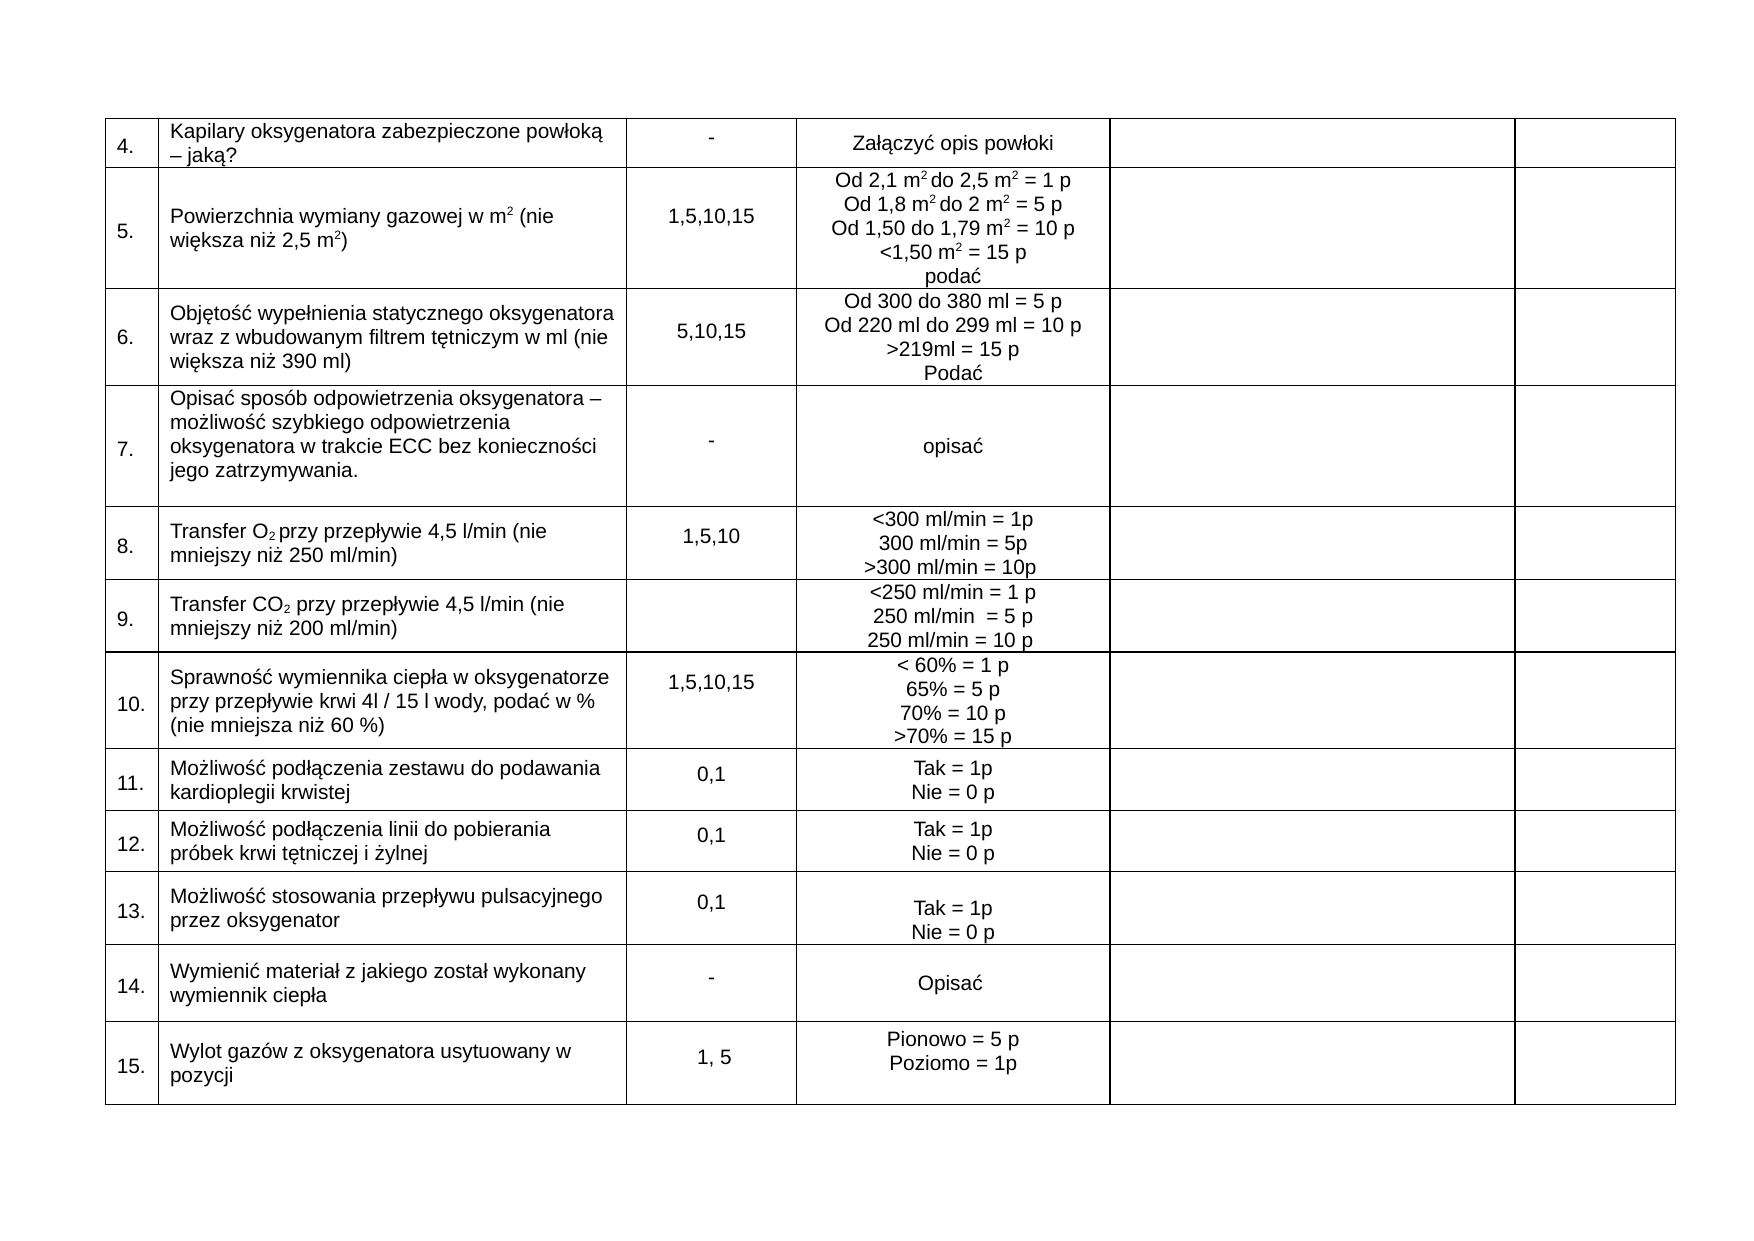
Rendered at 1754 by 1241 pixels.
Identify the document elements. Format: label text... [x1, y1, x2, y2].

table_cell Od 300 do 380 ml = 5 p Od 220 ml do 299 ml = 10 p >219ml = 15 p Podać [797, 289, 1109, 385]
table_cell 12. [106, 811, 158, 871]
table_cell 1,5,10 [627, 507, 796, 578]
table_cell [1516, 580, 1675, 651]
table_cell 15. [106, 1022, 158, 1104]
table_cell [1111, 749, 1514, 810]
table_cell [1516, 749, 1675, 810]
table_cell 1,5,10,15 [627, 168, 796, 288]
table_cell [1516, 119, 1675, 167]
table_cell <250 ml/min = 1 p 250 ml/min = 5 p 250 ml/min = 10 p [797, 580, 1109, 651]
table_cell opisać [797, 386, 1109, 506]
table_cell Transfer O2 przy przepływie 4,5 l/min (nie mniejszy niż 250 ml/min) [159, 507, 626, 578]
table_cell [1516, 507, 1675, 578]
table_cell [1111, 386, 1514, 506]
table_cell 0,1 [627, 811, 796, 871]
table_cell [1111, 872, 1514, 944]
table_cell [1516, 289, 1675, 385]
table_cell [1111, 507, 1514, 578]
table_cell [1516, 386, 1675, 506]
table_cell Tak = 1p Nie = 0 p [797, 749, 1109, 810]
table_cell 6. [106, 289, 158, 385]
table_cell [1111, 1022, 1514, 1104]
table_cell Wymienić materiał z jakiego został wykonany wymiennik ciepła [159, 945, 626, 1021]
table_cell [1516, 872, 1675, 944]
table_cell < 60% = 1 p 65% = 5 p 70% = 10 p >70% = 15 p [797, 653, 1109, 748]
table_cell 0,1 [627, 749, 796, 810]
table_cell 5. [106, 168, 158, 288]
table_cell 13. [106, 872, 158, 944]
table_cell Możliwość podłączenia linii do pobierania próbek krwi tętniczej i żylnej [159, 811, 626, 871]
table_cell Sprawność wymiennika ciepła w oksygenatorze przy przepływie krwi 4l / 15 l wody, podać w % (nie mniejsza niż 60 %) [159, 653, 626, 748]
table_cell [1111, 289, 1514, 385]
table_cell Wylot gazów z oksygenatora usytuowany w pozycji [159, 1022, 626, 1104]
table_cell 11. [106, 749, 158, 810]
table_cell 1,5,10,15 [627, 653, 796, 748]
table_cell [1516, 945, 1675, 1021]
table_cell 5,10,15 [627, 289, 796, 385]
table_cell 10. [106, 653, 158, 748]
table_cell Tak = 1p Nie = 0 p [797, 811, 1109, 871]
table_cell 14. [106, 945, 158, 1021]
table_cell Załączyć opis powłoki [797, 119, 1109, 167]
table_cell [1111, 811, 1514, 871]
table_cell [1111, 168, 1514, 288]
table_cell Od 2,1 m2 do 2,5 m2 = 1 p Od 1,8 m2 do 2 m2 = 5 p Od 1,50 do 1,79 m2 = 10 p <1,50 m2 = 15 p podać [797, 168, 1109, 288]
table_cell Objętość wypełnienia statycznego oksygenatora wraz z wbudowanym filtrem tętniczym w ml (nie większa niż 390 ml) [159, 289, 626, 385]
table_cell 8. [106, 507, 158, 578]
table_cell Możliwość podłączenia zestawu do podawania kardioplegii krwistej [159, 749, 626, 810]
table_cell [1111, 945, 1514, 1021]
table_cell Powierzchnia wymiany gazowej w m2 (nie większa niż 2,5 m2) [159, 168, 626, 288]
table_cell [1516, 1022, 1675, 1104]
table_cell [1111, 580, 1514, 651]
table_cell 9. [106, 580, 158, 651]
table_cell [627, 580, 796, 651]
table_cell Tak = 1p Nie = 0 p [797, 872, 1109, 944]
table_cell Transfer CO2 przy przepływie 4,5 l/min (nie mniejszy niż 200 ml/min) [159, 580, 626, 651]
table_cell - [627, 945, 796, 1021]
table_cell 4. [106, 119, 158, 167]
table_cell Możliwość stosowania przepływu pulsacyjnego przez oksygenator [159, 872, 626, 944]
table_cell Opisać [797, 945, 1109, 1021]
table_cell Opisać sposób odpowietrzenia oksygenatora – możliwość szybkiego odpowietrzenia oksygenatora w trakcie ECC bez konieczności jego zatrzymywania. [159, 386, 626, 506]
table_cell - [627, 386, 796, 506]
table_cell 1, 5 [627, 1022, 796, 1104]
table_cell <300 ml/min = 1p 300 ml/min = 5p >300 ml/min = 10p [797, 507, 1109, 578]
table_cell [1516, 168, 1675, 288]
table_cell Kapilary oksygenatora zabezpieczone powłoką – jaką? [159, 119, 626, 167]
table_cell [1516, 653, 1675, 748]
table_cell 0,1 [627, 872, 796, 944]
table_cell [1111, 119, 1514, 167]
table_cell Pionowo = 5 p Poziomo = 1p [797, 1022, 1109, 1104]
table_cell - [627, 119, 796, 167]
table_cell 7. [106, 386, 158, 506]
table_cell [1516, 811, 1675, 871]
table_cell [1111, 653, 1514, 748]
